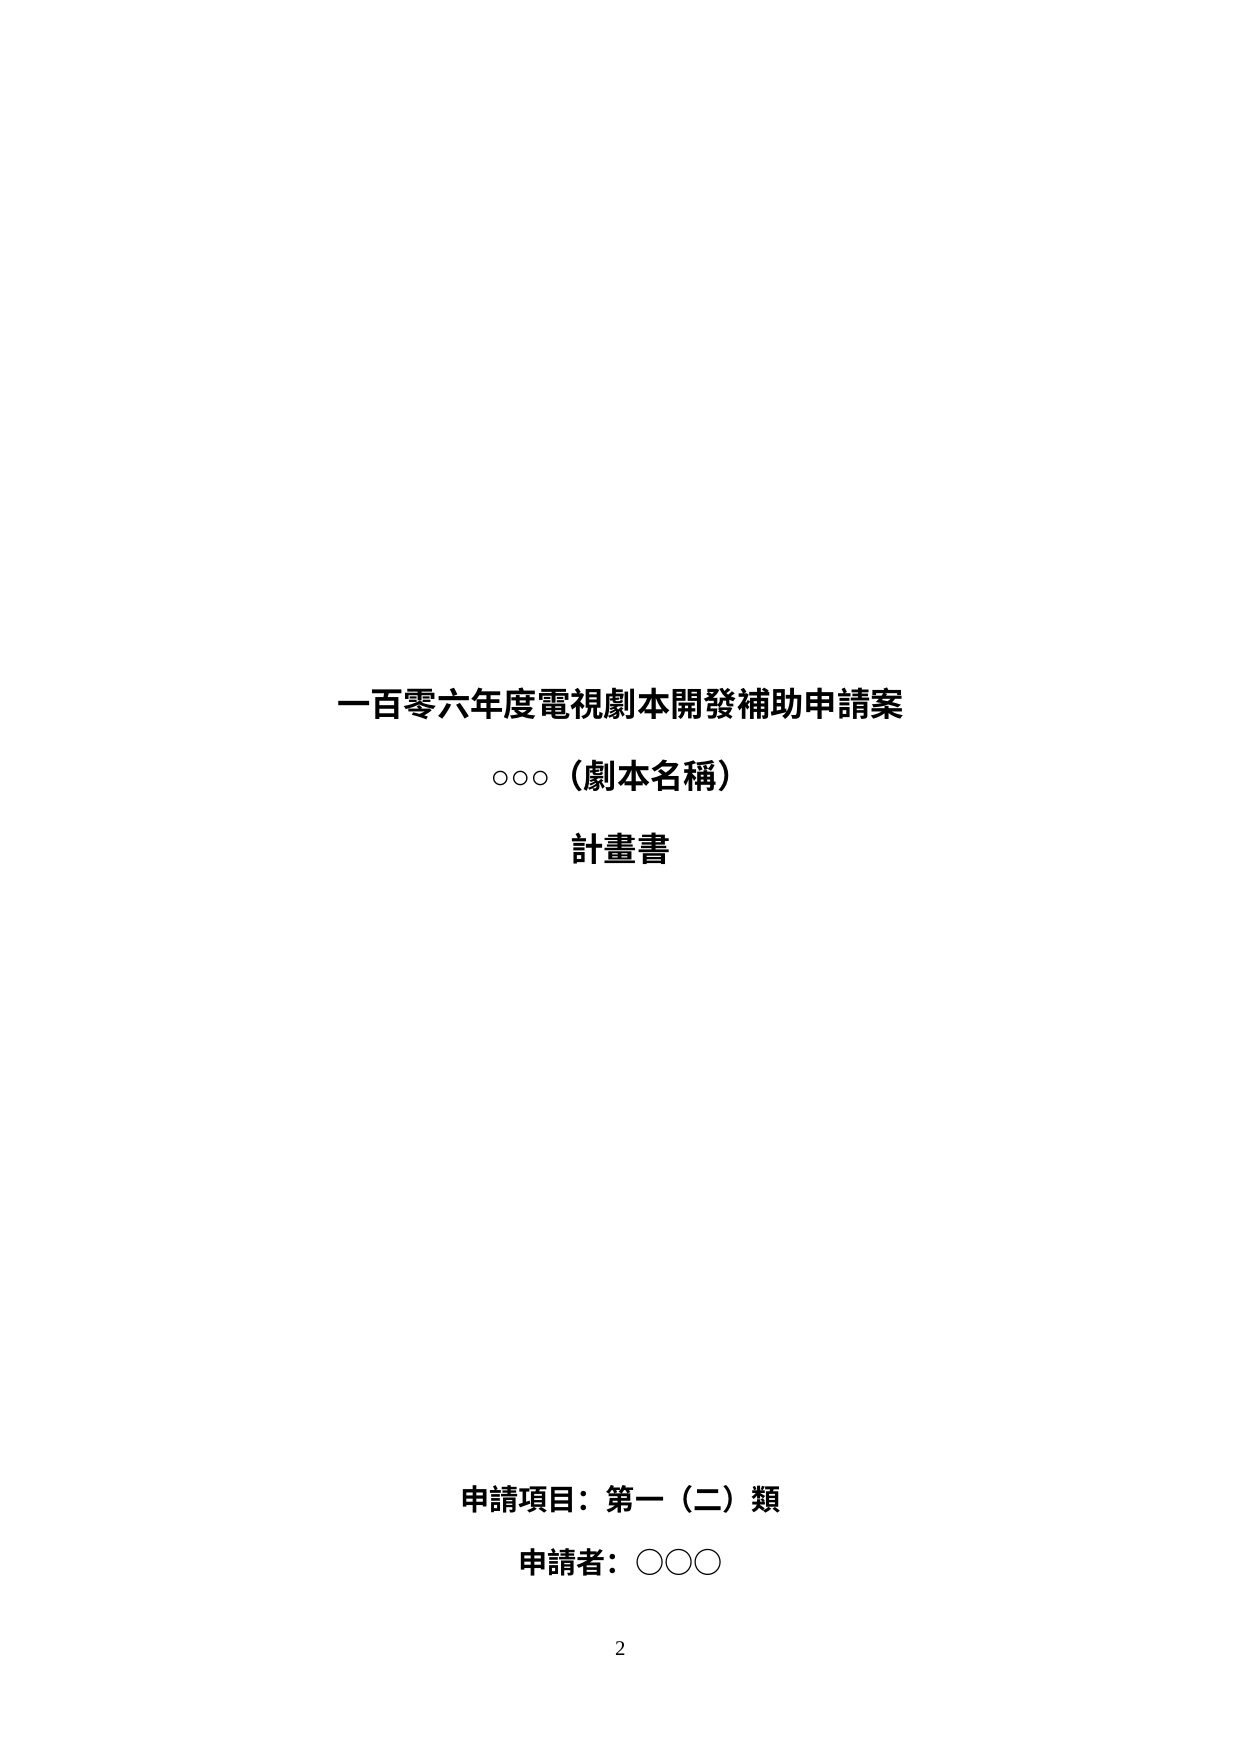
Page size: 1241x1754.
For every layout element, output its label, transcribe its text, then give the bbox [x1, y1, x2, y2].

text 一百零六年度電視劇本開發補助申請案 [118, 678, 1122, 726]
text 申請者：○○○ [118, 1540, 1122, 1582]
text 計畫書 [118, 823, 1122, 871]
text 申請項目：第一（二）類 [118, 1476, 1122, 1518]
text ○○○（劇本名稱） [118, 750, 1122, 798]
